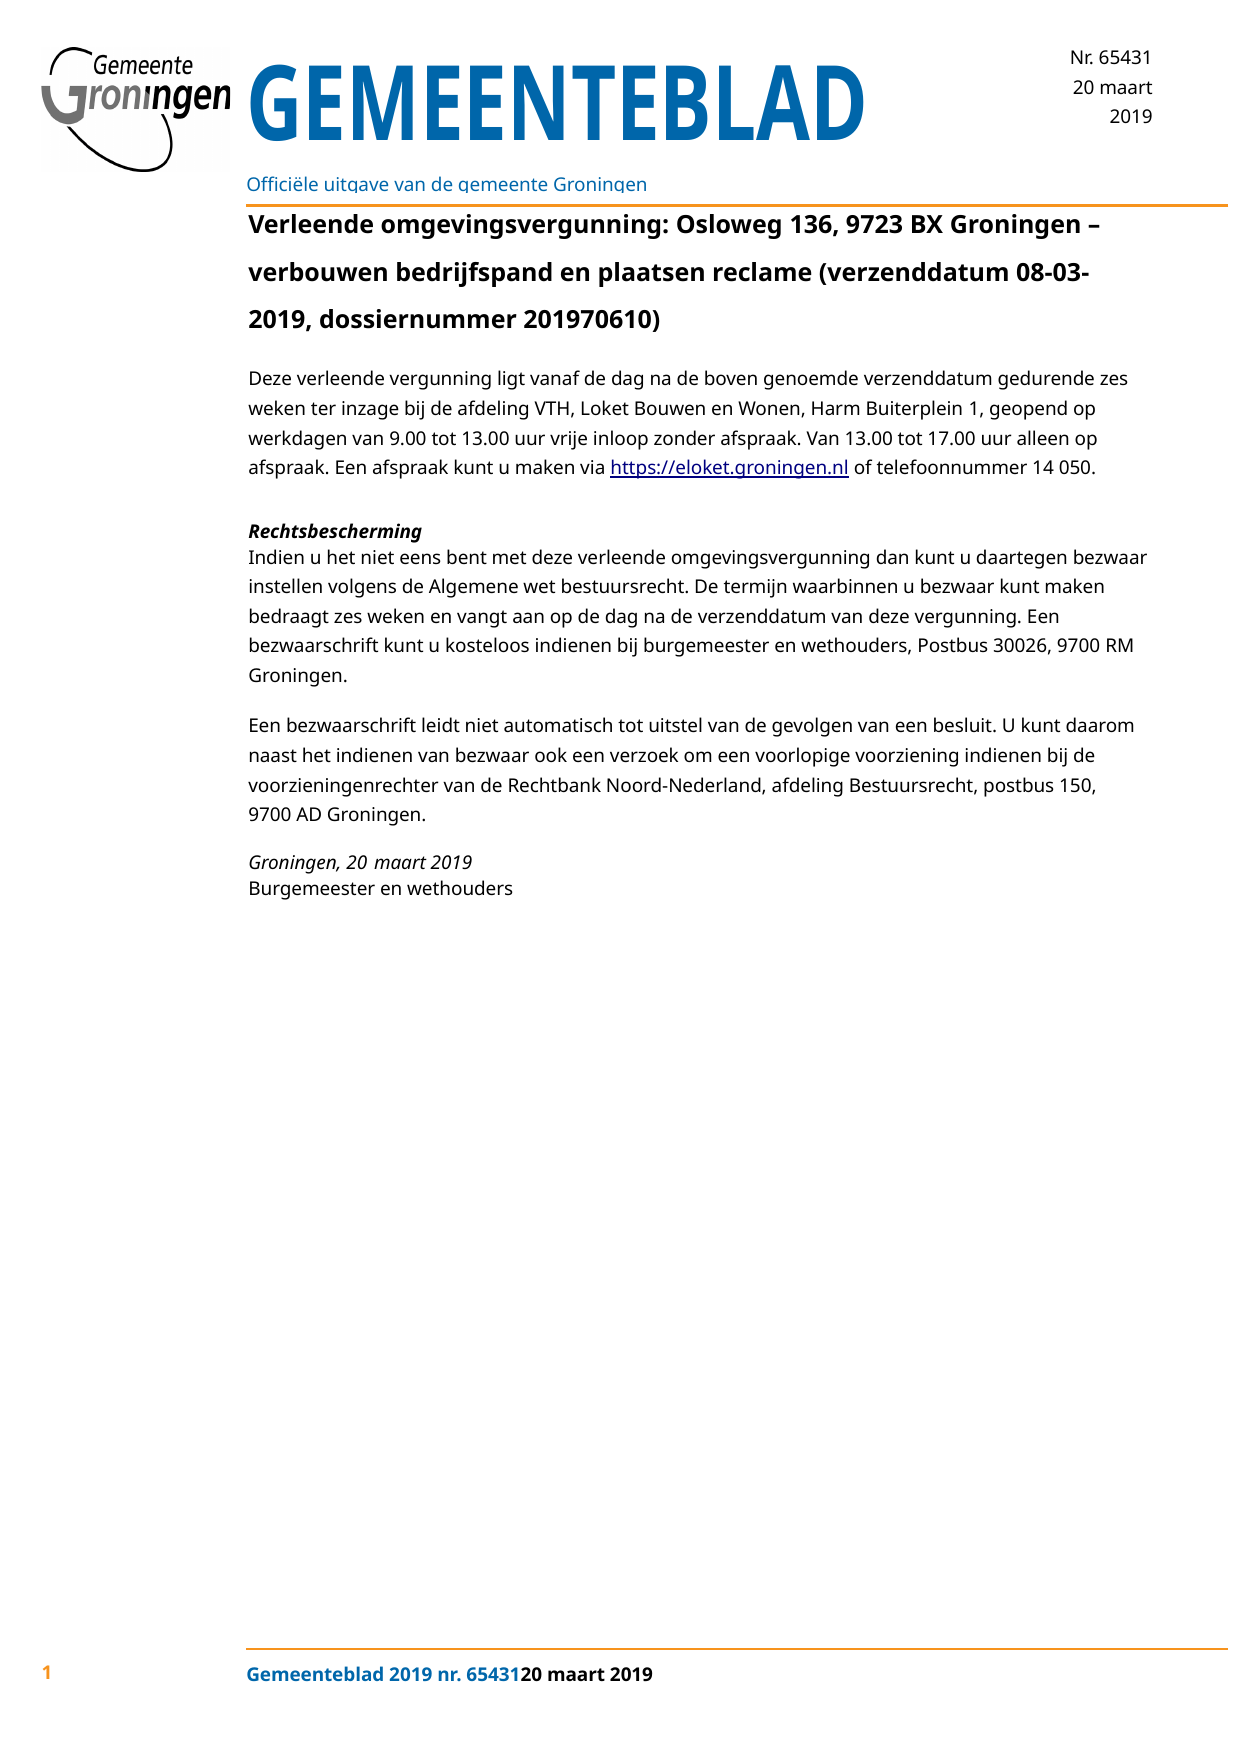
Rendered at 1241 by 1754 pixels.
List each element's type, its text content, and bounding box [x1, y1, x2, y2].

text Verleende omgevingsvergunning: Osloweg 136, 9723 BX Groningen – verbouwen bedrijfspand en plaatsen reclame (verzenddatum 08-03-2019, dossiernummer 201970610) [248, 207, 1152, 336]
text Burgemeester en wethouders [248, 875, 1152, 901]
text Groningen, 20 maart 2019 [248, 849, 1152, 875]
text Deze verleende vergunning ligt vanaf de dag na de boven genoemde verzenddatum gedurende zes weken ter inzage bij de afdeling VTH, Loket Bouwen en Wonen, Harm Buiterplein 1, geopend op werkdagen van 9.00 tot 13.00 uur vrije inloop zonder afspraak. Van 13.00 tot 17.00 uur alleen op afspraak. Een afspraak kunt u maken via https://eloket.groningen.nl of telefoonnummer 14 050. [248, 366, 1152, 480]
text Rechtsbescherming [248, 518, 1152, 544]
text Een bezwaarschrift leidt niet automatisch tot uitstel van de gevolgen van een besluit. U kunt daarom naast het indienen van bezwaar ook een verzoek om een voorlopige voorziening indienen bij de voorzieningenrechter van de Rechtbank Noord-Nederland, afdeling Bestuursrecht, postbus 150, 9700 AD Groningen. [248, 713, 1152, 827]
text Indien u het niet eens bent met deze verleende omgevingsvergunning dan kunt u daartegen bezwaar instellen volgens de Algemene wet bestuursrecht. De termijn waarbinnen u bezwaar kunt maken bedraagt zes weken en vangt aan op de dag na de verzenddatum van deze vergunning. Een bezwaarschrift kunt u kosteloos indienen bij burgemeester en wethouders, Postbus 30026, 9700 RM Groningen. [248, 544, 1152, 688]
picture [41, 47, 231, 172]
